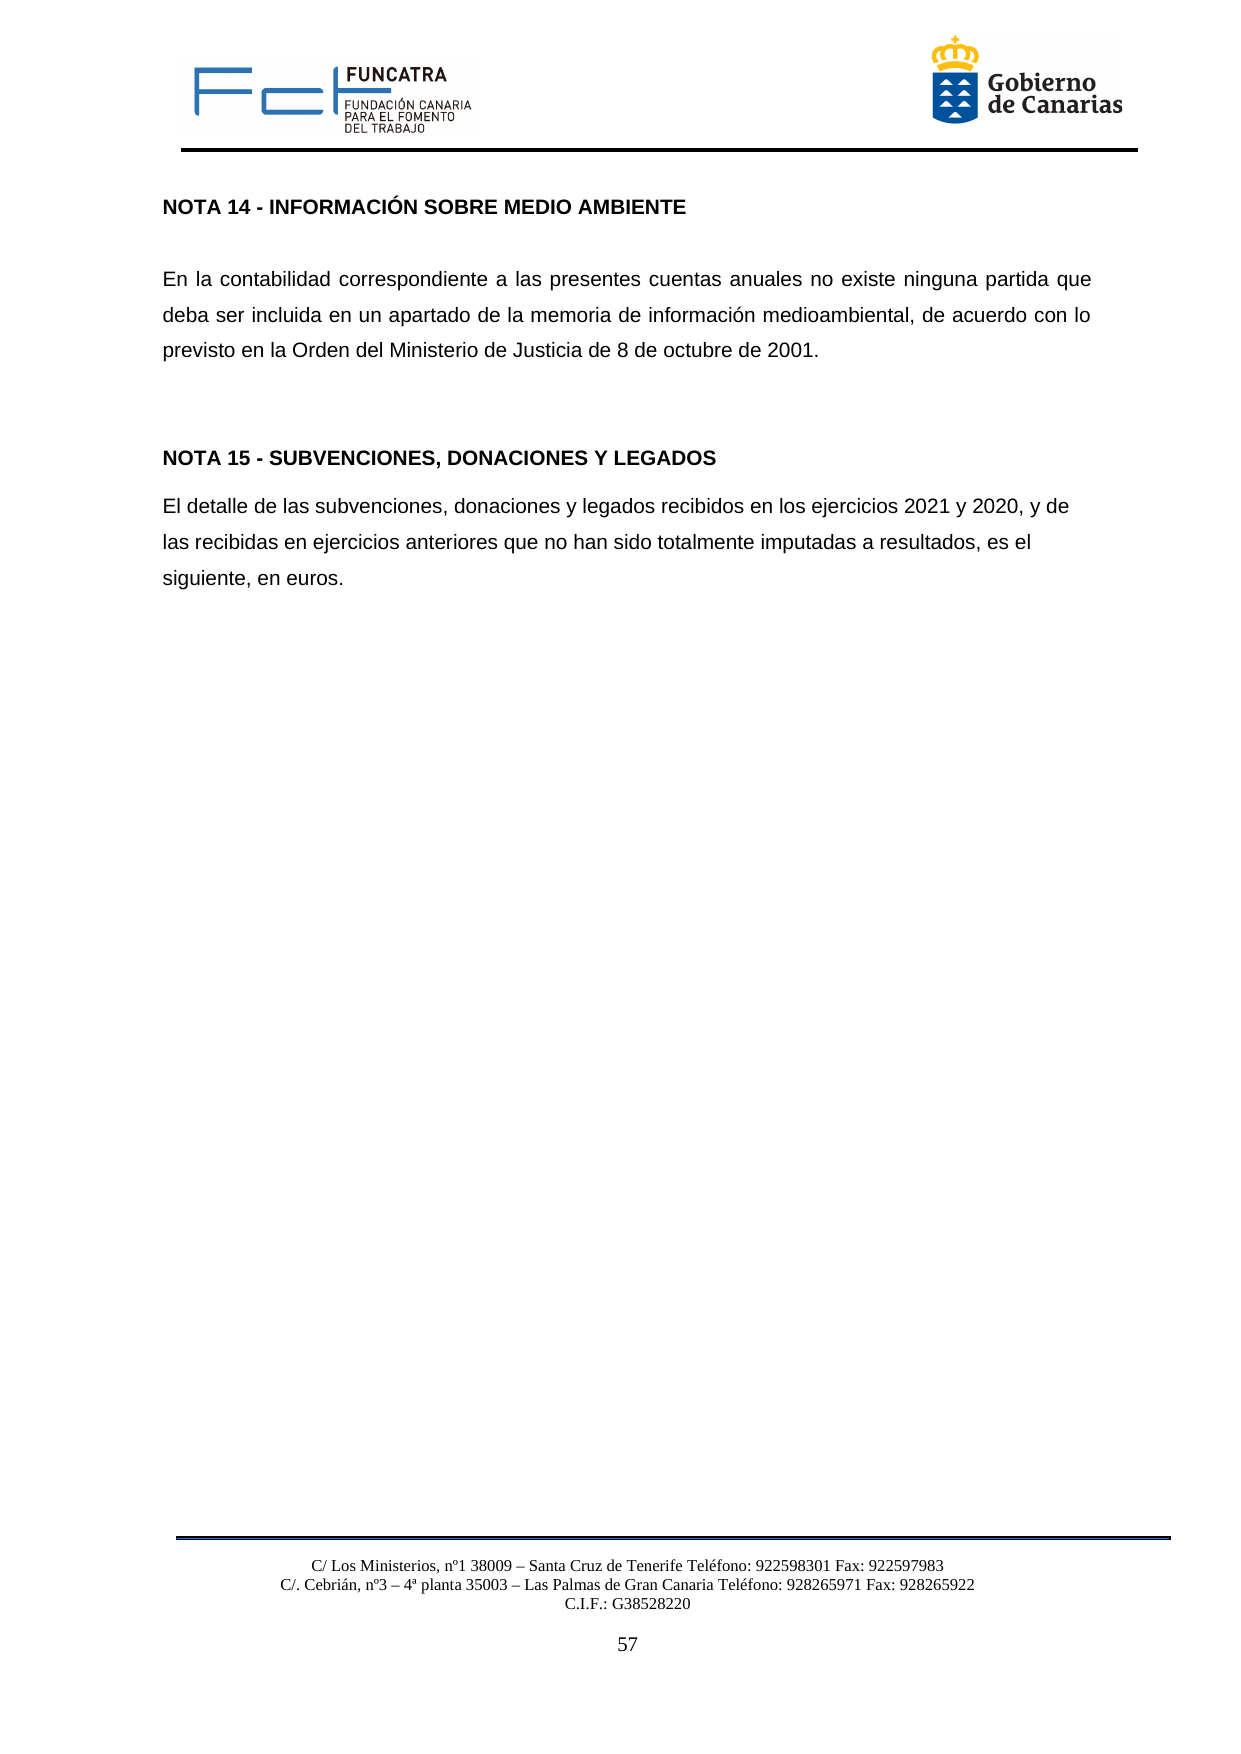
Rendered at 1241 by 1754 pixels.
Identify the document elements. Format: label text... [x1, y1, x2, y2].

text El detalle de las subvenciones, donaciones y legados recibidos en los ejercicios 2021 y 2020, y de las recibidas en ejercicios anteriores que no han sido totalmente imputadas a resultados, es el siguiente, en euros. [162, 494, 1092, 590]
picture [180, 57, 477, 138]
text En la contabilidad correspondiente a las presentes cuentas anuales no existe ninguna partida que deba ser incluida en un apartado de la memoria de información medioambiental, de acuerdo con lo previsto en la Orden del Ministerio de Justicia de 8 de octubre de 2001. [162, 266, 1092, 362]
picture [931, 35, 1123, 124]
text NOTA 14 - INFORMACIÓN SOBRE MEDIO AMBIENTE [162, 194, 1092, 218]
text NOTA 15 - SUBVENCIONES, DONACIONES Y LEGADOS [162, 446, 1092, 470]
